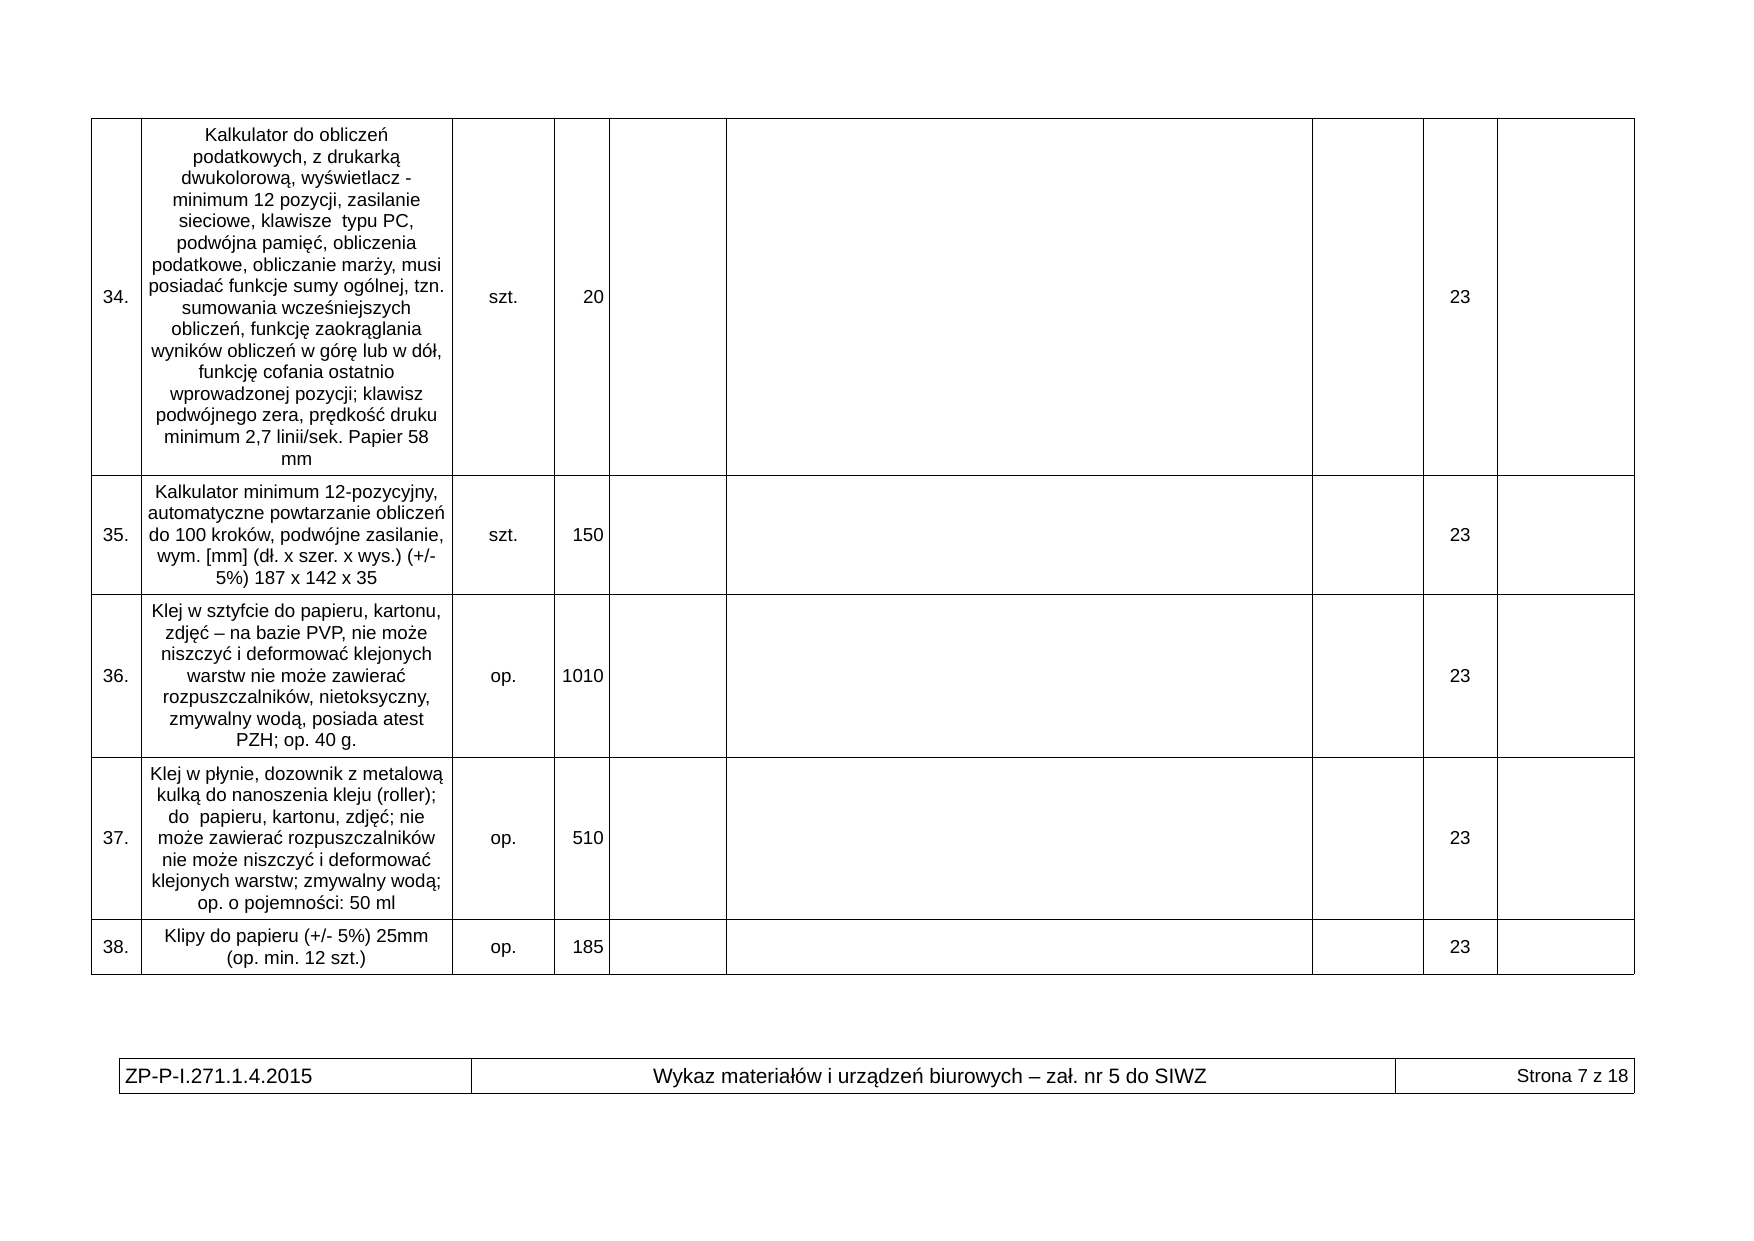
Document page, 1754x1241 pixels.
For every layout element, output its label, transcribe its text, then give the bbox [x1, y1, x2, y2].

table_cell 150 [555, 476, 609, 594]
table_cell 37. [92, 758, 141, 919]
table_cell 36. [92, 595, 141, 757]
table_cell 185 [555, 920, 609, 974]
table_cell 23 [1424, 476, 1497, 594]
table_cell szt. [453, 119, 554, 475]
table_cell 23 [1424, 920, 1497, 974]
table_cell Kalkulator minimum 12-pozycyjny, automatyczne powtarzanie obliczeń do 100 kroków, podwójne zasilanie, wym. [mm] (dł. x szer. x wys.) (+/- 5%) 187 x 142 x 35 [142, 476, 452, 594]
table_cell 23 [1424, 119, 1497, 475]
table_cell [727, 476, 1312, 594]
table_cell [610, 119, 726, 475]
table_cell [1498, 758, 1634, 919]
table_cell [1498, 476, 1634, 594]
table_cell Klej w płynie, dozownik z metalową kulką do nanoszenia kleju (roller); do papieru, kartonu, zdjęć; nie może zawierać rozpuszczalników nie może niszczyć i deformować klejonych warstw; zmywalny wodą; op. o pojemności: 50 ml [142, 758, 452, 919]
table_cell 1010 [555, 595, 609, 757]
table_cell [610, 595, 726, 757]
table_cell 34. [92, 119, 141, 475]
table_cell [1313, 595, 1423, 757]
table_cell [1498, 920, 1634, 974]
table_cell [727, 758, 1312, 919]
table_cell 20 [555, 119, 609, 475]
table_cell [610, 920, 726, 974]
table_cell [610, 758, 726, 919]
table_cell [1498, 119, 1634, 475]
table_cell Klej w sztyfcie do papieru, kartonu, zdjęć – na bazie PVP, nie może niszczyć i deformować klejonych warstw nie może zawierać rozpuszczalników, nietoksyczny, zmywalny wodą, posiada atest PZH; op. 40 g. [142, 595, 452, 757]
table_cell [1313, 119, 1423, 475]
table_cell [727, 920, 1312, 974]
table_cell [1313, 476, 1423, 594]
table_cell [610, 476, 726, 594]
table_cell op. [453, 758, 554, 919]
table_cell [1498, 595, 1634, 757]
table_cell szt. [453, 476, 554, 594]
table_cell 35. [92, 476, 141, 594]
table_cell 38. [92, 920, 141, 974]
table_cell [1313, 758, 1423, 919]
table_cell Klipy do papieru (+/- 5%) 25mm (op. min. 12 szt.) [142, 920, 452, 974]
table_cell Kalkulator do obliczeń podatkowych, z drukarką dwukolorową, wyświetlacz - minimum 12 pozycji, zasilanie sieciowe, klawisze typu PC, podwójna pamięć, obliczenia podatkowe, obliczanie marży, musi posiadać funkcje sumy ogólnej, tzn. sumowania wcześniejszych obliczeń, funkcję zaokrąglania wyników obliczeń w górę lub w dół, funkcję cofania ostatnio wprowadzonej pozycji; klawisz podwójnego zera, prędkość druku minimum 2,7 linii/sek. Papier 58 mm [142, 119, 452, 475]
table_cell 23 [1424, 595, 1497, 757]
table_cell op. [453, 595, 554, 757]
table_cell op. [453, 920, 554, 974]
table_cell 23 [1424, 758, 1497, 919]
table_cell [1313, 920, 1423, 974]
table_cell [727, 595, 1312, 757]
table_cell 510 [555, 758, 609, 919]
table_cell [727, 119, 1312, 475]
